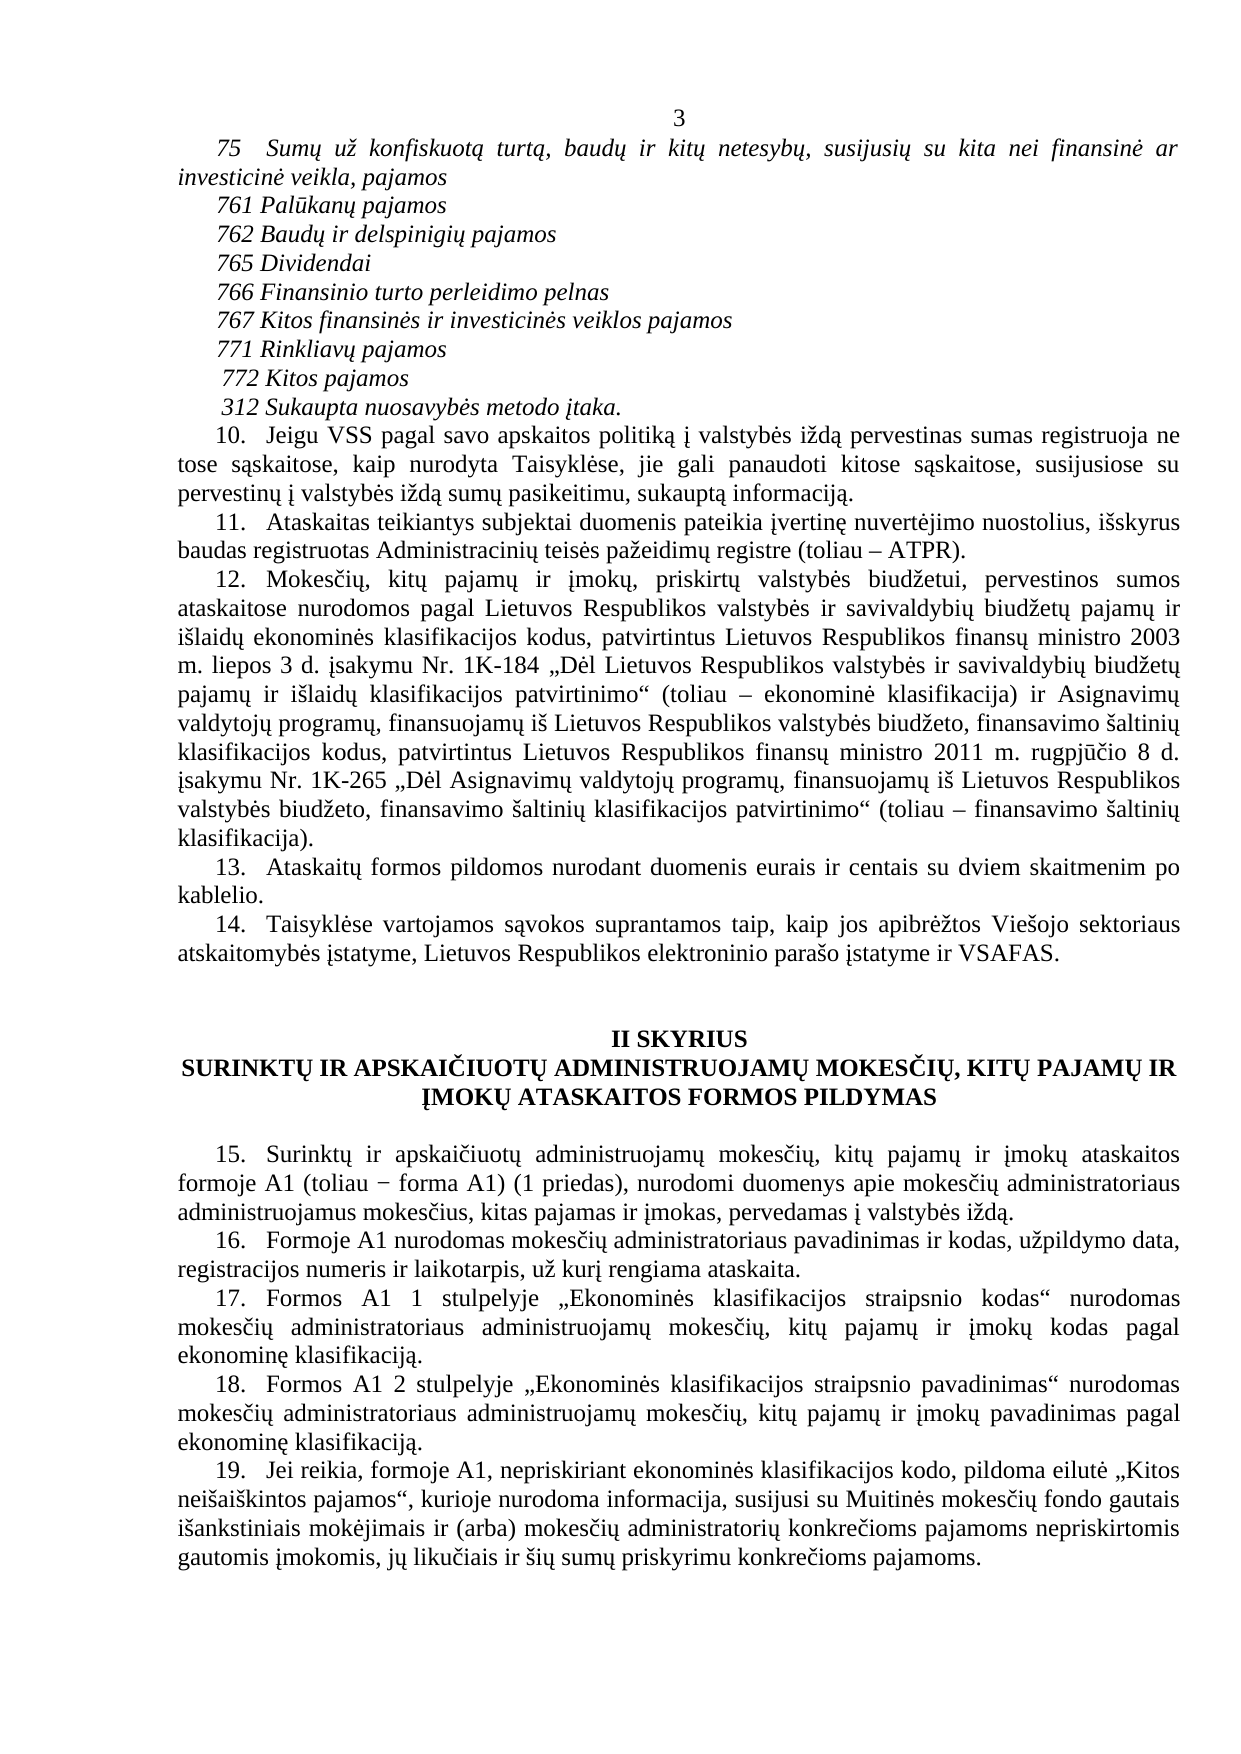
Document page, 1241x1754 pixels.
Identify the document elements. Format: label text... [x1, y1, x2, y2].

text 312 Sukaupta nuosavybės metodo įtaka. [177, 392, 1181, 420]
text 767 Kitos finansinės ir investicinės veiklos pajamos [177, 305, 1181, 334]
text 765 Dividendai [177, 248, 1181, 277]
text II skyrius [177, 1024, 1181, 1053]
text 11. Ataskaitas teikiantys subjektai duomenis pateikia įvertinę nuvertėjimo nuostolius, išskyrus baudas registruotas Administracinių teisės pažeidimų registre (toliau – ATPR). [177, 507, 1181, 564]
text 771 Rinkliavų pajamos [177, 334, 1181, 363]
text 17. Formos A1 1 stulpelyje „Ekonominės klasifikacijos straipsnio kodas“ nurodomas mokesčių administratoriaus administruojamų mokesčių, kitų pajamų ir įmokų kodas pagal ekonominę klasifikaciją. [177, 1283, 1181, 1369]
text 75 Sumų už konfiskuotą turtą, baudų ir kitų netesybų, susijusių su kita nei finansinė ar investicinė veikla, pajamos [177, 133, 1181, 190]
text 14. Taisyklėse vartojamos sąvokos suprantamos taip, kaip jos apibrėžtos Viešojo sektoriaus atskaitomybės įstatyme, Lietuvos Respublikos elektroninio parašo įstatyme ir VSAFAS. [177, 909, 1181, 967]
text SURINKTŲ IR APSKAIČIUOTŲ ADMINISTRUOJAMŲ MOKESČIŲ, KITŲ PAJAMŲ ir įmokų Ataskaitos formos pildymas [177, 1053, 1181, 1110]
text 10. Jeigu VSS pagal savo apskaitos politiką į valstybės iždą pervestinas sumas registruoja ne tose sąskaitose, kaip nurodyta Taisyklėse, jie gali panaudoti kitose sąskaitose, susijusiose su pervestinų į valstybės iždą sumų pasikeitimu, sukauptą informaciją. [177, 420, 1181, 507]
text 772 Kitos pajamos [177, 363, 1181, 392]
text 13. Ataskaitų formos pildomos nurodant duomenis eurais ir centais su dviem skaitmenim po kablelio. [177, 852, 1181, 909]
text 761 Palūkanų pajamos [177, 190, 1181, 219]
text 766 Finansinio turto perleidimo pelnas [177, 277, 1181, 305]
text 12. Mokesčių, kitų pajamų ir įmokų, priskirtų valstybės biudžetui, pervestinos sumos ataskaitose nurodomos pagal Lietuvos Respublikos valstybės ir savivaldybių biudžetų pajamų ir išlaidų ekonominės klasifikacijos kodus, patvirtintus Lietuvos Respublikos finansų ministro 2003 m. liepos 3 d. įsakymu Nr. 1K-184 „Dėl Lietuvos Respublikos valstybės ir savivaldybių biudžetų pajamų ir išlaidų klasifikacijos patvirtinimo“ (toliau – ekonominė klasifikacija) ir Asignavimų valdytojų programų, finansuojamų iš Lietuvos Respublikos valstybės biudžeto, finansavimo šaltinių klasifikacijos kodus, patvirtintus Lietuvos Respublikos finansų ministro 2011 m. rugpjūčio 8 d. įsakymu Nr. 1K-265 „Dėl Asignavimų valdytojų programų, finansuojamų iš Lietuvos Respublikos valstybės biudžeto, finansavimo šaltinių klasifikacijos patvirtinimo“ (toliau – finansavimo šaltinių klasifikacija). [177, 564, 1181, 852]
text 19. Jei reikia, formoje A1, nepriskiriant ekonominės klasifikacijos kodo, pildoma eilutė „Kitos neišaiškintos pajamos“, kurioje nurodoma informacija, susijusi su Muitinės mokesčių fondo gautais išankstiniais mokėjimais ir (arba) mokesčių administratorių konkrečioms pajamoms nepriskirtomis gautomis įmokomis, jų likučiais ir šių sumų priskyrimu konkrečioms pajamoms. [177, 1455, 1181, 1570]
text 18. Formos A1 2 stulpelyje „Ekonominės klasifikacijos straipsnio pavadinimas“ nurodomas mokesčių administratoriaus administruojamų mokesčių, kitų pajamų ir įmokų pavadinimas pagal ekonominę klasifikaciją. [177, 1369, 1181, 1455]
text 15. Surinktų ir apskaičiuotų administruojamų mokesčių, kitų pajamų ir įmokų ataskaitos formoje A1 (toliau − forma A1) (1 priedas), nurodomi duomenys apie mokesčių administratoriaus administruojamus mokesčius, kitas pajamas ir įmokas, pervedamas į valstybės iždą. [177, 1139, 1181, 1225]
text 762 Baudų ir delspinigių pajamos [177, 219, 1181, 248]
text 16. Formoje A1 nurodomas mokesčių administratoriaus pavadinimas ir kodas, užpildymo data, registracijos numeris ir laikotarpis, už kurį rengiama ataskaita. [177, 1225, 1181, 1283]
